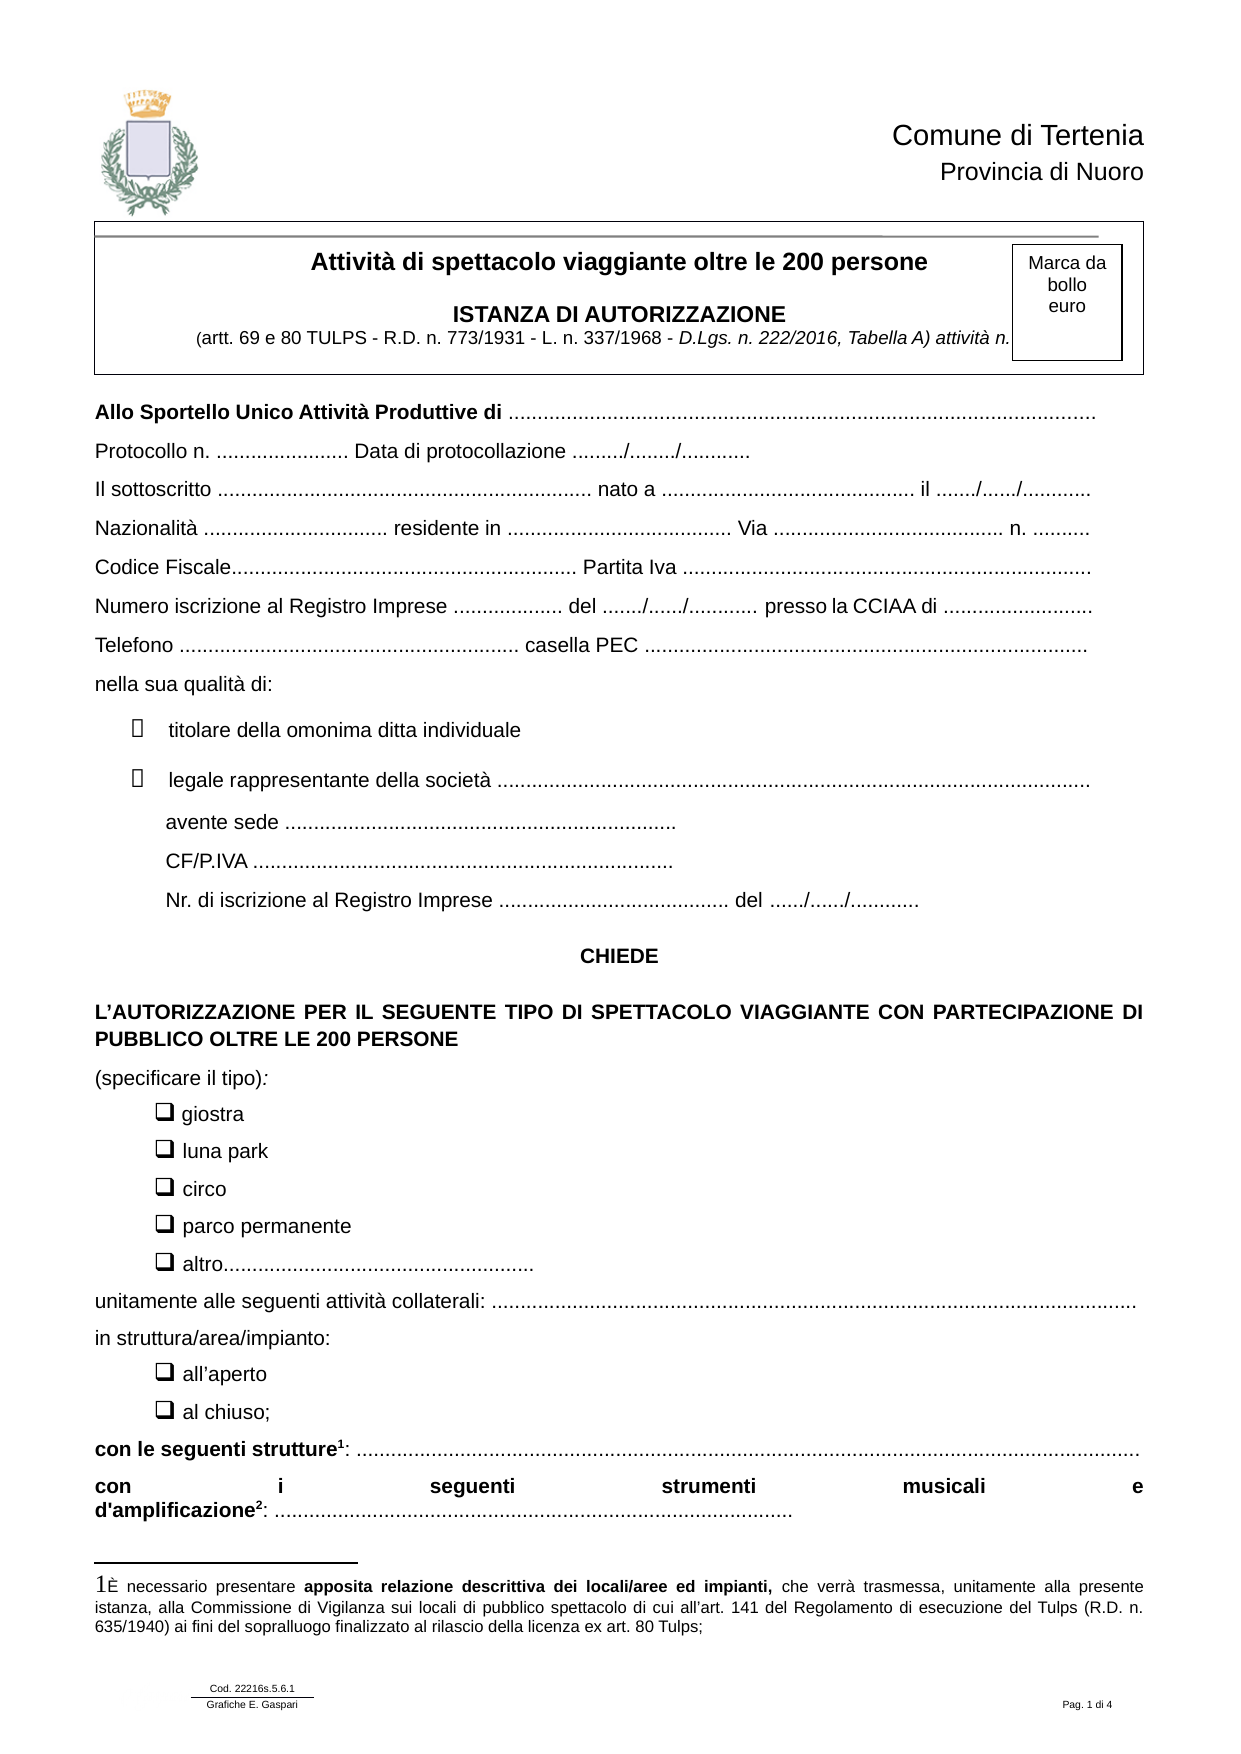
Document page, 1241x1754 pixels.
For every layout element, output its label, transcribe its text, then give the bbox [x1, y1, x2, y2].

text Protocollo n. ....................... Data di protocollazione ........./......../............ [94, 438, 1144, 462]
text  altro...................................................... [153, 1252, 1144, 1277]
text CHIEDE [94, 944, 1144, 968]
text  legale rappresentante della società ....................................................................................................... [130, 760, 1144, 794]
text  circo [153, 1177, 1144, 1202]
text Codice Fiscale............................................................ Partita Iva ....................................................................... [94, 555, 1144, 579]
text con le seguenti strutture: ........................................................................................................................................ [94, 1437, 1144, 1461]
text È necessario presentare apposita relazione descrittiva dei locali/aree ed impianti, che verrà trasmessa, unitamente alla presente istanza, alla Commissione di Vigilanza sui locali di pubblico spettacolo di cui all’art. 141 del Regolamento di esecuzione del Tulps (R.D. n. 635/1940) ai fini del sopralluogo finalizzato al rilascio della licenza ex art. 80 Tulps; [94, 1569, 1144, 1636]
text Telefono ........................................................... casella PEC ............................................................................. [94, 633, 1144, 657]
text  parco permanente [153, 1214, 1144, 1239]
text (specificare il tipo): [94, 1065, 1144, 1089]
picture [98, 87, 200, 219]
text Il sottoscritto ................................................................. nato a ............................................ il ......./....../............ [94, 477, 1144, 501]
text Numero iscrizione al Registro Imprese ................... del ......./....../............ presso la CCIAA di .......................... [94, 594, 1144, 618]
text avente sede .................................................................... [165, 810, 1144, 834]
text con i seguenti strumenti musicali e d'amplificazione: .......................................................................................... [94, 1474, 1144, 1522]
text  giostra [153, 1102, 1144, 1127]
table_header Attività di spettacolo viaggiante oltre le 200 persone ISTANZA DI AUTORIZZAZIONE (artt. 69 e 80 TULPS - R.D. n. 773/1931 - L. n. 337/1968 - D.Lgs. n. 222/2016, Tabella A) attività n. 82) [95, 222, 1143, 373]
text  al chiuso; [153, 1400, 1144, 1425]
text  luna park [153, 1139, 1144, 1164]
text  titolare della omonima ditta individuale [130, 710, 1144, 744]
text CF/P.IVA ......................................................................... [165, 849, 1144, 873]
text  all’aperto [153, 1362, 1144, 1387]
text nella sua qualità di: [94, 672, 1144, 696]
text unitamente alle seguenti attività collaterali: ................................................................................................................ [94, 1289, 1144, 1313]
text Nr. di iscrizione al Registro Imprese ........................................ del ....../....../............ [165, 888, 1144, 912]
text Comune di Tertenia [200, 118, 1144, 152]
text in struttura/area/impianto: [94, 1326, 1144, 1350]
text Provincia di Nuoro [200, 157, 1144, 185]
text L’AUTORIZZAZIONE PER IL SEGUENTE TIPO DI SPETTACOLO VIAGGIANTE CON PARTECIPAZIONE DI PUBBLICO OLTRE LE 200 PERSONE [94, 1000, 1144, 1051]
text Allo Sportello Unico Attività Produttive di [94, 399, 1144, 423]
text Nazionalità ................................ residente in ....................................... Via ........................................ n. .......... [94, 516, 1144, 540]
